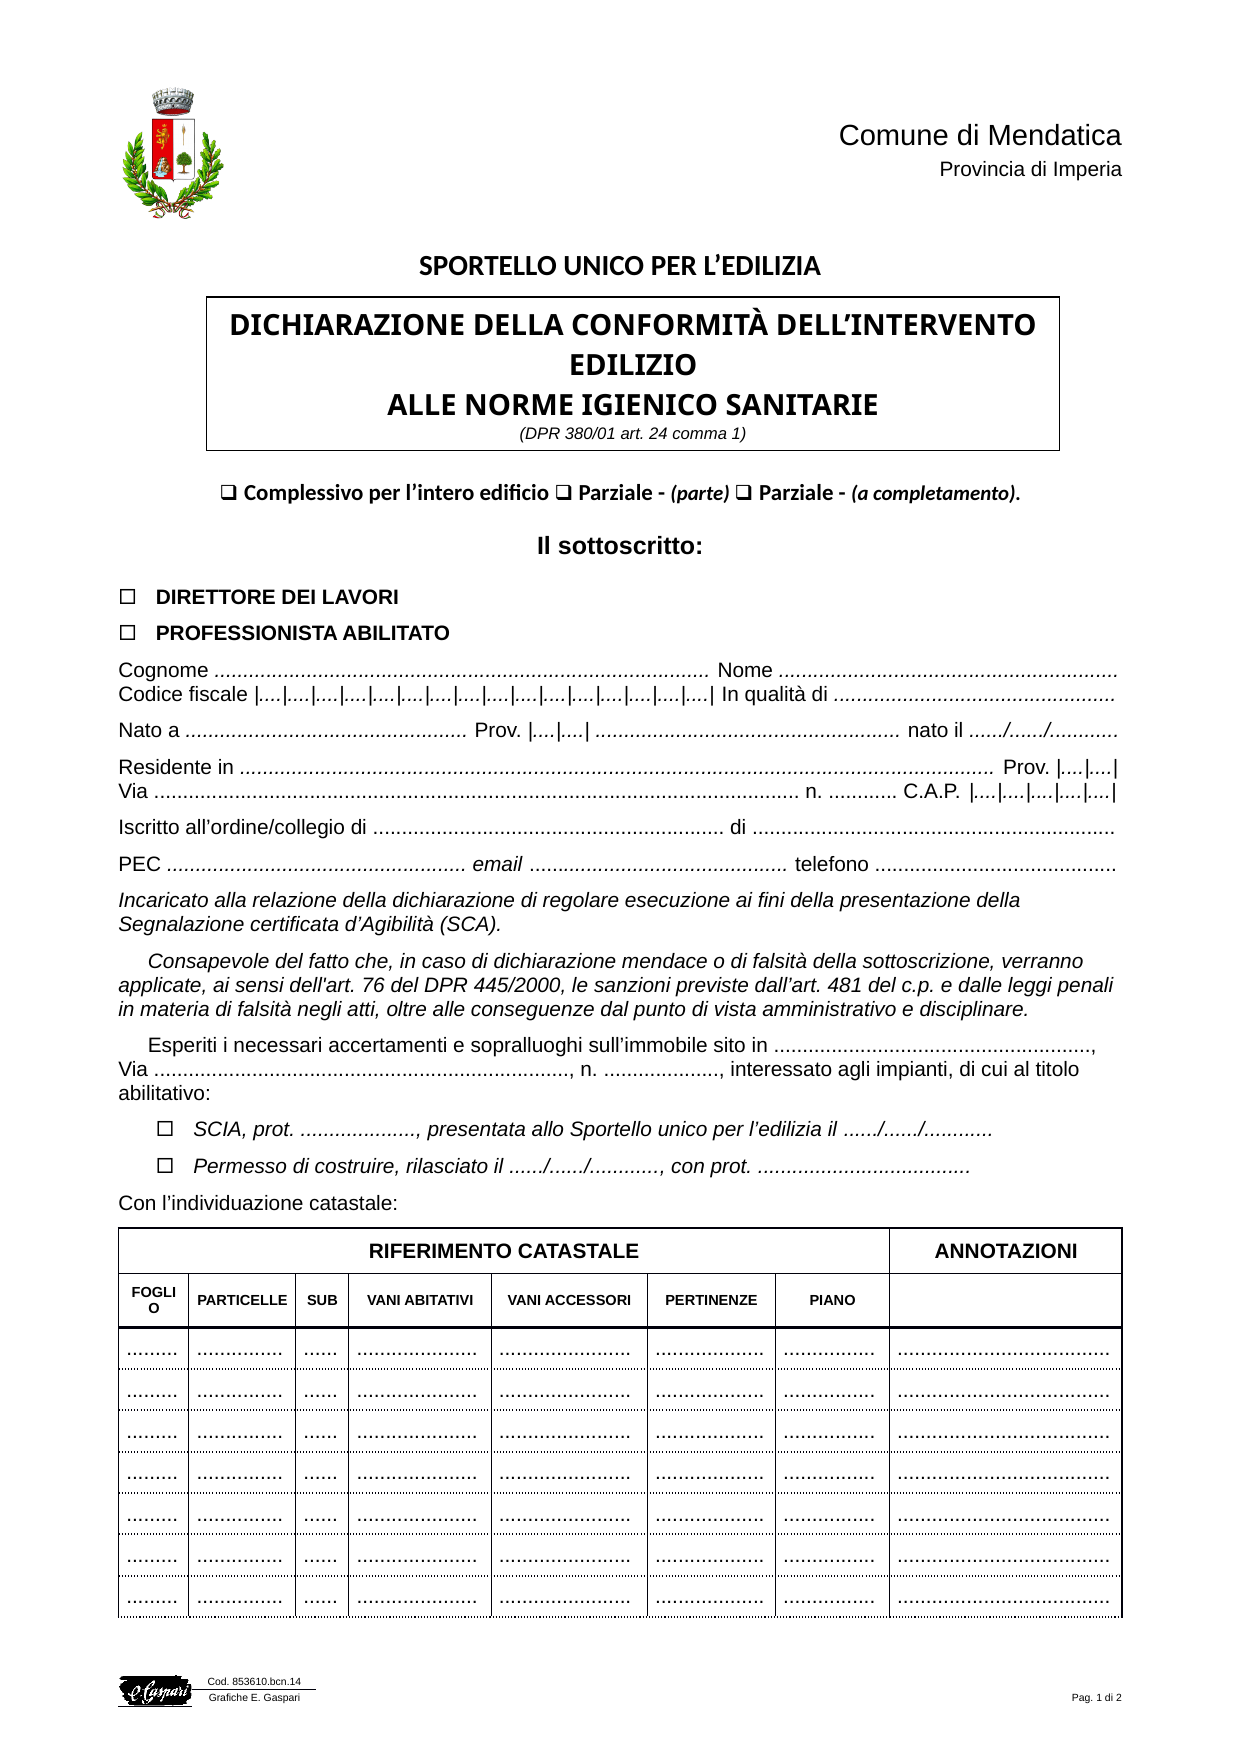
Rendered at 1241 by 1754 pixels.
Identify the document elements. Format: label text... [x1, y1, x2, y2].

list DIRETTORE DEI LAVORI [118, 585, 1122, 609]
table_cell ................... [648, 1575, 775, 1616]
text  Complessivo per l’intero edificio  Parziale - (parte)  Parziale - (a completamento). [118, 478, 1122, 506]
text Residente in ................................................................................................................................... Prov. |....|....| Via ................................................................................................................ n. ............ C.A.P. |....|....|....|....|....| [118, 755, 1122, 803]
table_cell ............... [189, 1575, 295, 1616]
table_cell ................... [648, 1409, 775, 1451]
table_cell ............... [189, 1329, 295, 1368]
table_cell ................... [648, 1368, 775, 1409]
table_cell FOGLIO [119, 1274, 188, 1326]
table_cell ...... [296, 1329, 348, 1368]
table_cell VANI ACCESSORI [492, 1274, 647, 1326]
text Con l’individuazione catastale: [118, 1190, 1122, 1214]
table_cell ................ [776, 1451, 889, 1492]
table_cell ..................................... [890, 1492, 1121, 1533]
table_cell ................ [776, 1409, 889, 1451]
table_cell SUB [296, 1274, 348, 1326]
table_cell PERTINENZE [648, 1274, 775, 1326]
table_cell VANI ABITATIVI [349, 1274, 491, 1326]
table_cell ................... [648, 1451, 775, 1492]
table_cell PARTICELLE [189, 1274, 295, 1326]
table_cell ..................... [349, 1368, 491, 1409]
table_cell ..................................... [890, 1451, 1121, 1492]
table_cell ................ [776, 1368, 889, 1409]
table_cell ...... [296, 1533, 348, 1574]
subtitle SPORTELLO UNICO PER L’EDILIZIA [118, 247, 1122, 282]
list PROFESSIONISTA ABILITATO [118, 621, 1122, 645]
table_cell ....................... [492, 1409, 647, 1451]
table_header ANNOTAZIONI [890, 1229, 1121, 1273]
table_header RIFERIMENTO CATASTALE [119, 1229, 889, 1273]
text PEC .................................................... email ............................................. telefono .......................................... [118, 852, 1122, 876]
picture [122, 87, 224, 219]
table_cell ................... [648, 1533, 775, 1574]
table_cell ..................... [349, 1329, 491, 1368]
table_cell ......... [119, 1575, 188, 1616]
table_cell ..................... [349, 1575, 491, 1616]
table_cell ......... [119, 1329, 188, 1368]
table_cell ................... [648, 1329, 775, 1368]
table_cell ................ [776, 1492, 889, 1533]
table_cell ......... [119, 1368, 188, 1409]
table_cell PIANO [776, 1274, 889, 1326]
table_cell ...... [296, 1409, 348, 1451]
table_cell ................ [776, 1329, 889, 1368]
table_cell ....................... [492, 1451, 647, 1492]
table_cell ................... [648, 1492, 775, 1533]
table_cell ..................................... [890, 1409, 1121, 1451]
table_cell ...... [296, 1575, 348, 1616]
table_cell ..................... [349, 1533, 491, 1574]
table_cell [890, 1274, 1121, 1326]
table_cell ............... [189, 1492, 295, 1533]
table_cell ............... [189, 1409, 295, 1451]
table_cell ............... [189, 1451, 295, 1492]
table_cell ......... [119, 1409, 188, 1451]
table_cell ............... [189, 1533, 295, 1574]
table_cell ................ [776, 1575, 889, 1616]
text Comune di Mendatica [224, 118, 1122, 152]
list SCIA, prot. ...................., presentata allo Sportello unico per l’edilizia il ....../....../............ [156, 1117, 1122, 1141]
list Permesso di costruire, rilasciato il ....../....../............, con prot. ..................................... [156, 1154, 1122, 1178]
table_cell ..................................... [890, 1368, 1121, 1409]
table_cell ................ [776, 1533, 889, 1574]
table_cell ..................................... [890, 1329, 1121, 1368]
picture [118, 1674, 192, 1706]
text Iscritto all’ordine/collegio di ............................................................. di ............................................................... [118, 815, 1122, 839]
table_cell ......... [119, 1492, 188, 1533]
table_cell ..................... [349, 1451, 491, 1492]
table_cell ..................... [349, 1492, 491, 1533]
table_cell ..................................... [890, 1575, 1121, 1616]
text Esperiti i necessari accertamenti e sopralluoghi sull’immobile sito in ......................................................., Via ........................................................................, n. ...................., interessato agli impianti, di cui al titolo abilitativo: [118, 1033, 1122, 1105]
text Il sottoscritto: [118, 531, 1122, 560]
text Consapevole del fatto che, in caso di dichiarazione mendace o di falsità della sottoscrizione, verranno applicate, ai sensi dell'art. 76 del DPR 445/2000, le sanzioni previste dall’art. 481 del c.p. e dalle leggi penali in materia di falsità negli atti, oltre alle conseguenze dal punto di vista amministrativo e disciplinare. [118, 948, 1122, 1020]
text Incaricato alla relazione della dichiarazione di regolare esecuzione ai fini della presentazione della Segnalazione certificata d’Agibilità (SCA). [118, 888, 1122, 936]
text Provincia di Imperia [224, 157, 1122, 181]
text Nato a ................................................. Prov. |....|....| ..................................................... nato il ....../....../............ [118, 718, 1122, 742]
table_cell ....................... [492, 1533, 647, 1574]
table_cell ....................... [492, 1575, 647, 1616]
table_cell ......... [119, 1533, 188, 1574]
text Cognome ...................................................................................... Nome ........................................................... Codice fiscale |....|....|....|....|....|....|....|....|....|....|....|....|....|....|....|....| In qualità di ................................................. [118, 658, 1122, 706]
table_cell ...... [296, 1368, 348, 1409]
table_cell ....................... [492, 1492, 647, 1533]
table_cell ....................... [492, 1329, 647, 1368]
table_cell ..................................... [890, 1533, 1121, 1574]
table_cell ....................... [492, 1368, 647, 1409]
table_cell ......... [119, 1451, 188, 1492]
table_cell ...... [296, 1451, 348, 1492]
table_cell ..................... [349, 1409, 491, 1451]
table_cell ............... [189, 1368, 295, 1409]
table_cell ...... [296, 1492, 348, 1533]
